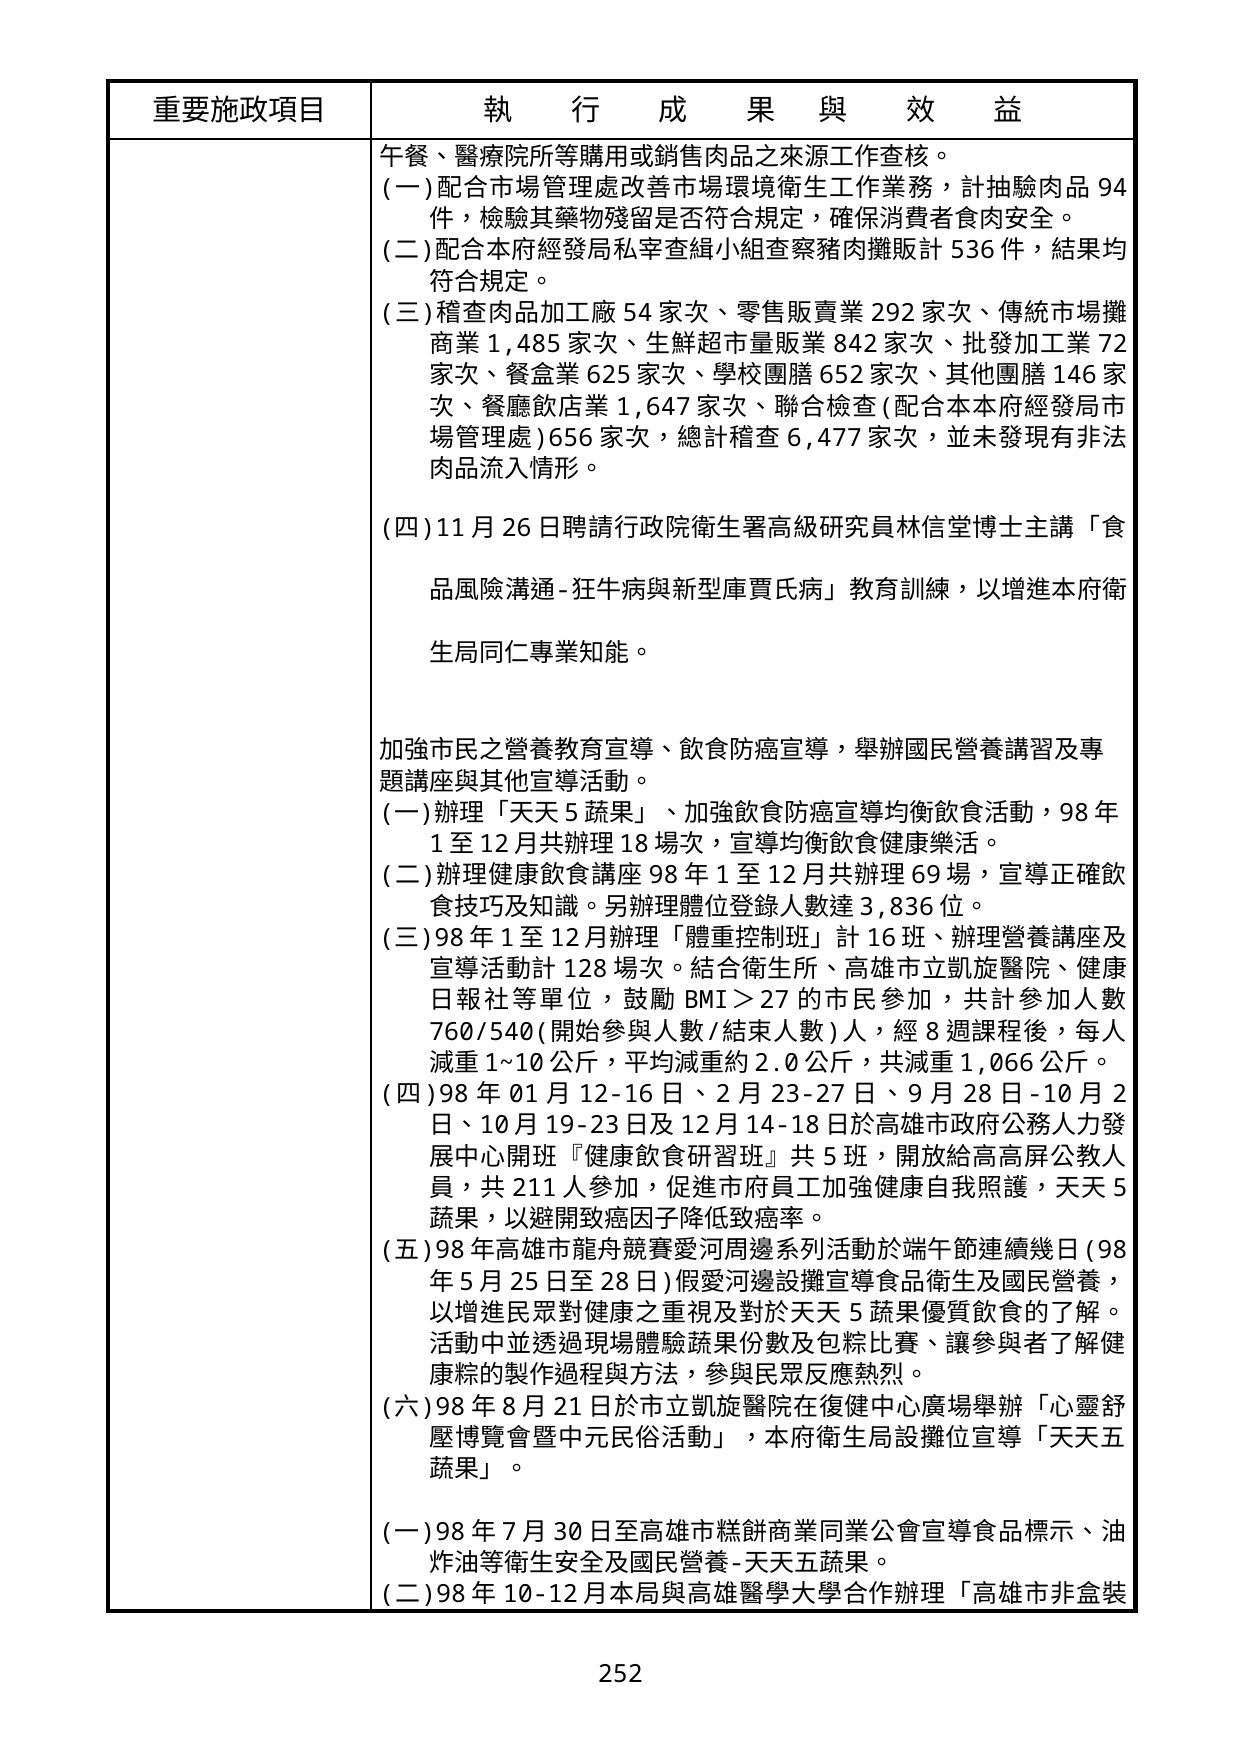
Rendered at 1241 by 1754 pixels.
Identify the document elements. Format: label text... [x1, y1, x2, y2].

table_header 執 行 成 果 與 效 益 [372, 83, 1133, 138]
table_header 重要施政項目 [110, 83, 370, 138]
table_cell [110, 140, 370, 1609]
